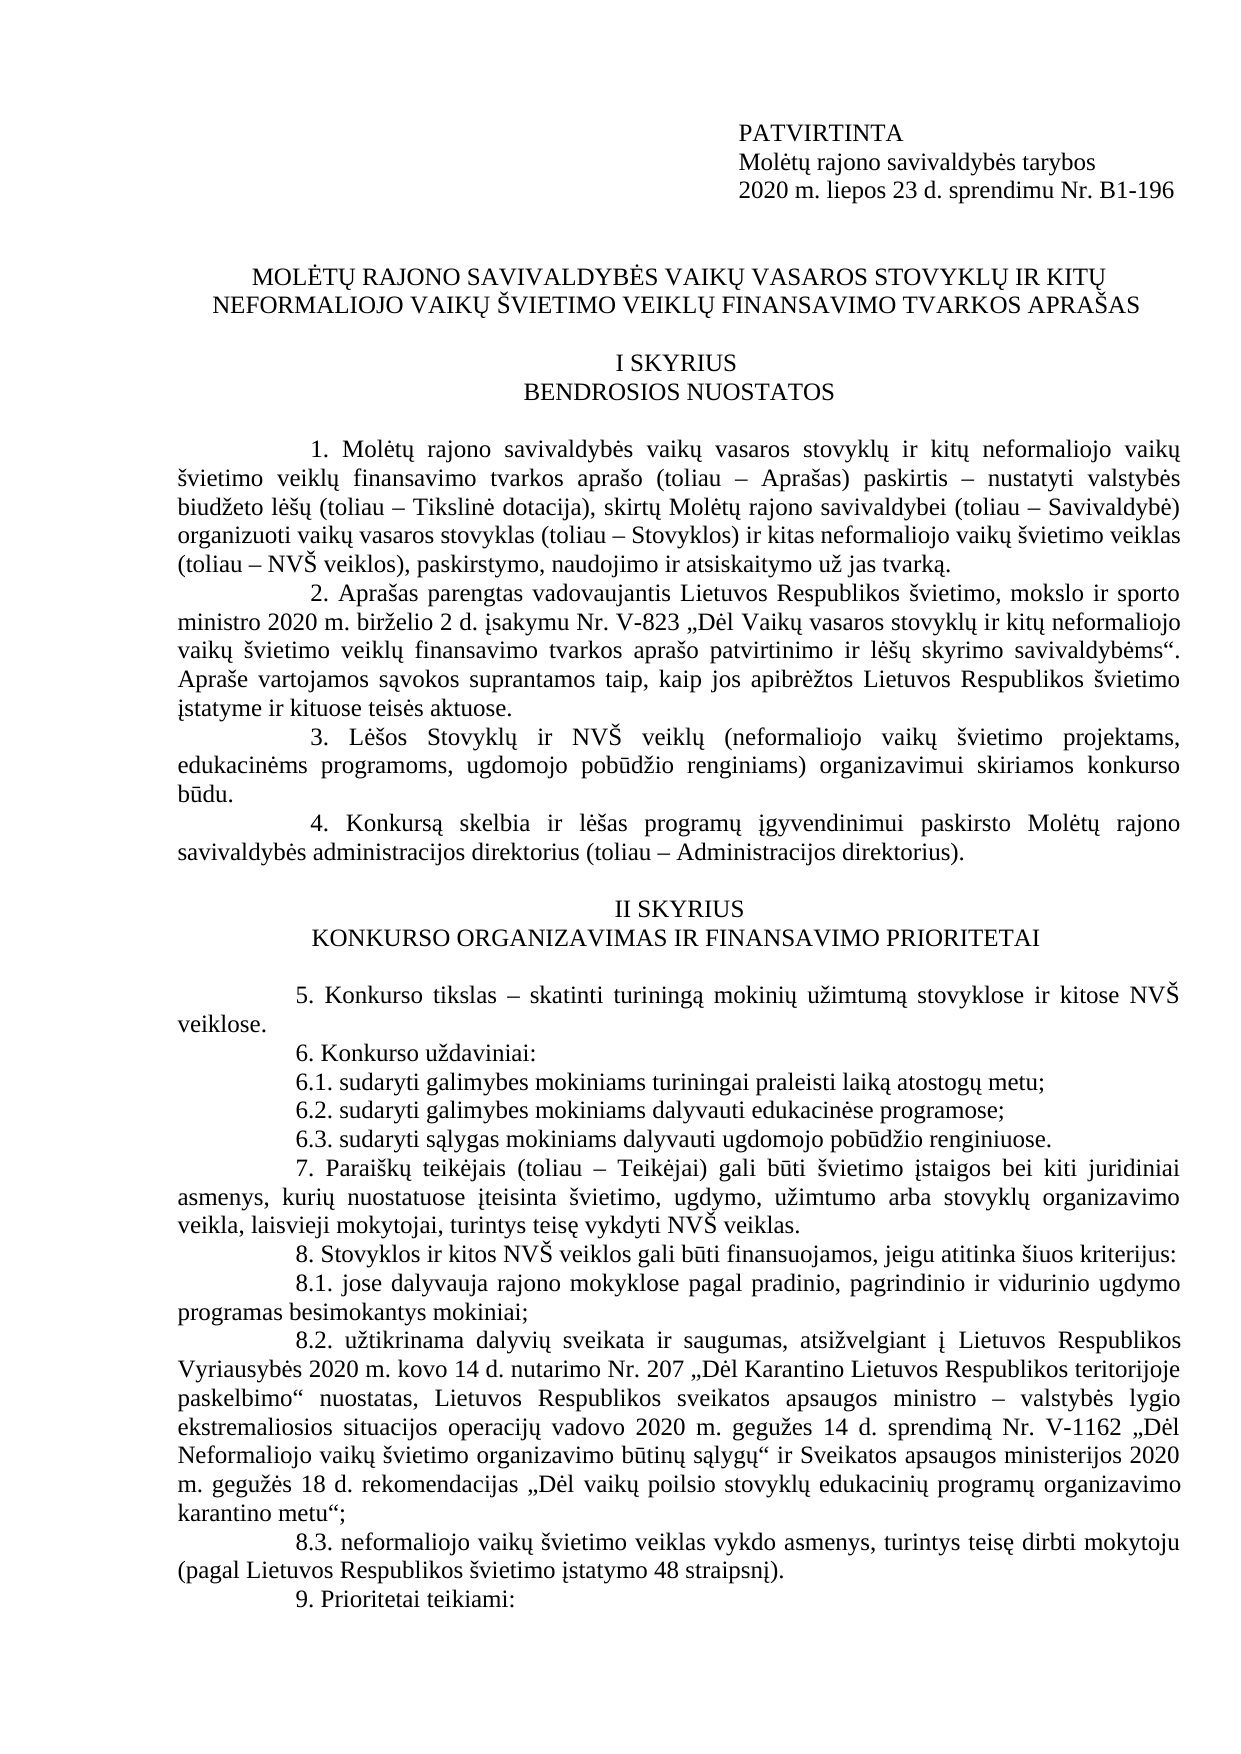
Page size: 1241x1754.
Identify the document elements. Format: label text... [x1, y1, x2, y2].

text BENDROSIOS NUOSTATOS [177, 377, 1181, 406]
text 3. Lėšos Stovyklų ir NVŠ veiklų (neformaliojo vaikų švietimo projektams, edukacinėms programoms, ugdomojo pobūdžio renginiams) organizavimui skiriamos konkurso būdu. [177, 722, 1181, 808]
text 2020 m. liepos 23 d. sprendimu Nr. B1-196 [177, 176, 1181, 204]
text 6.1. sudaryti galimybes mokiniams turiningai praleisti laiką atostogų metu; [177, 1067, 1181, 1096]
text 7. Paraiškų teikėjais (toliau – Teikėjai) gali būti švietimo įstaigos bei kiti juridiniai asmenys, kurių nuostatuose įteisinta švietimo, ugdymo, užimtumo arba stovyklų organizavimo veikla, laisvieji mokytojai, turintys teisę vykdyti NVŠ veiklas. [177, 1153, 1181, 1239]
text PATVIRTINTA [177, 118, 1181, 147]
text Molėtų rajono savivaldybės tarybos [177, 147, 1181, 176]
text II SKYRIUS [177, 894, 1181, 923]
text 2. Aprašas parengtas vadovaujantis Lietuvos Respublikos švietimo, mokslo ir sporto ministro 2020 m. birželio 2 d. įsakymu Nr. V-823 „Dėl Vaikų vasaros stovyklų ir kitų neformaliojo vaikų švietimo veiklų finansavimo tvarkos aprašo patvirtinimo ir lėšų skyrimo savivaldybėms“. Apraše vartojamos sąvokos suprantamos taip, kaip jos apibrėžtos Lietuvos Respublikos švietimo įstatyme ir kituose teisės aktuose. [177, 578, 1181, 722]
text 9. Prioritetai teikiami: [177, 1584, 1181, 1613]
text 6.3. sudaryti sąlygas mokiniams dalyvauti ugdomojo pobūdžio renginiuose. [177, 1124, 1181, 1153]
text 1. Molėtų rajono savivaldybės vaikų vasaros stovyklų ir kitų neformaliojo vaikų švietimo veiklų finansavimo tvarkos aprašo (toliau – Aprašas) paskirtis – nustatyti valstybės biudžeto lėšų (toliau – Tikslinė dotacija), skirtų Molėtų rajono savivaldybei (toliau – Savivaldybė) organizuoti vaikų vasaros stovyklas (toliau – Stovyklos) ir kitas neformaliojo vaikų švietimo veiklas (toliau – NVŠ veiklos), paskirstymo, naudojimo ir atsiskaitymo už jas tvarką. [177, 434, 1181, 578]
text 8.1. jose dalyvauja rajono mokyklose pagal pradinio, pagrindinio ir vidurinio ugdymo programas besimokantys mokiniai; [177, 1268, 1181, 1326]
text 8. Stovyklos ir kitos NVŠ veiklos gali būti finansuojamos, jeigu atitinka šiuos kriterijus: [177, 1239, 1181, 1268]
text 6. Konkurso uždaviniai: [177, 1038, 1181, 1067]
text I SKYRIUS [177, 348, 1181, 377]
text KONKURSO ORGANIZAVIMAS IR FINANSAVIMO PRIORITETAI [177, 923, 1181, 952]
text 4. Konkursą skelbia ir lėšas programų įgyvendinimui paskirsto Molėtų rajono savivaldybės administracijos direktorius (toliau – Administracijos direktorius). [177, 808, 1181, 866]
text 8.3. neformaliojo vaikų švietimo veiklas vykdo asmenys, turintys teisę dirbti mokytoju (pagal Lietuvos Respublikos švietimo įstatymo 48 straipsnį). [177, 1527, 1181, 1584]
text 8.2. užtikrinama dalyvių sveikata ir saugumas, atsižvelgiant į Lietuvos Respublikos Vyriausybės 2020 m. kovo 14 d. nutarimo Nr. 207 „Dėl Karantino Lietuvos Respublikos teritorijoje paskelbimo“ nuostatas, Lietuvos Respublikos sveikatos apsaugos ministro – valstybės lygio ekstremaliosios situacijos operacijų vadovo 2020 m. gegužes 14 d. sprendimą Nr. V-1162 „Dėl Neformaliojo vaikų švietimo organizavimo būtinų sąlygų“ ir Sveikatos apsaugos ministerijos 2020 m. gegužės 18 d. rekomendacijas „Dėl vaikų poilsio stovyklų edukacinių programų organizavimo karantino metu“; [177, 1326, 1181, 1527]
text 5. Konkurso tikslas – skatinti turiningą mokinių užimtumą stovyklose ir kitose NVŠ veiklose. [177, 981, 1181, 1038]
text 6.2. sudaryti galimybes mokiniams dalyvauti edukacinėse programose; [177, 1096, 1181, 1124]
text MOLĖTŲ RAJONO SAVIVALDYBĖS VAIKŲ VASAROS STOVYKLŲ IR KITŲ NEFORMALIOJO VAIKŲ ŠVIETIMO VEIKLŲ FINANSAVIMO TVARKOS APRAŠAS [177, 262, 1181, 319]
